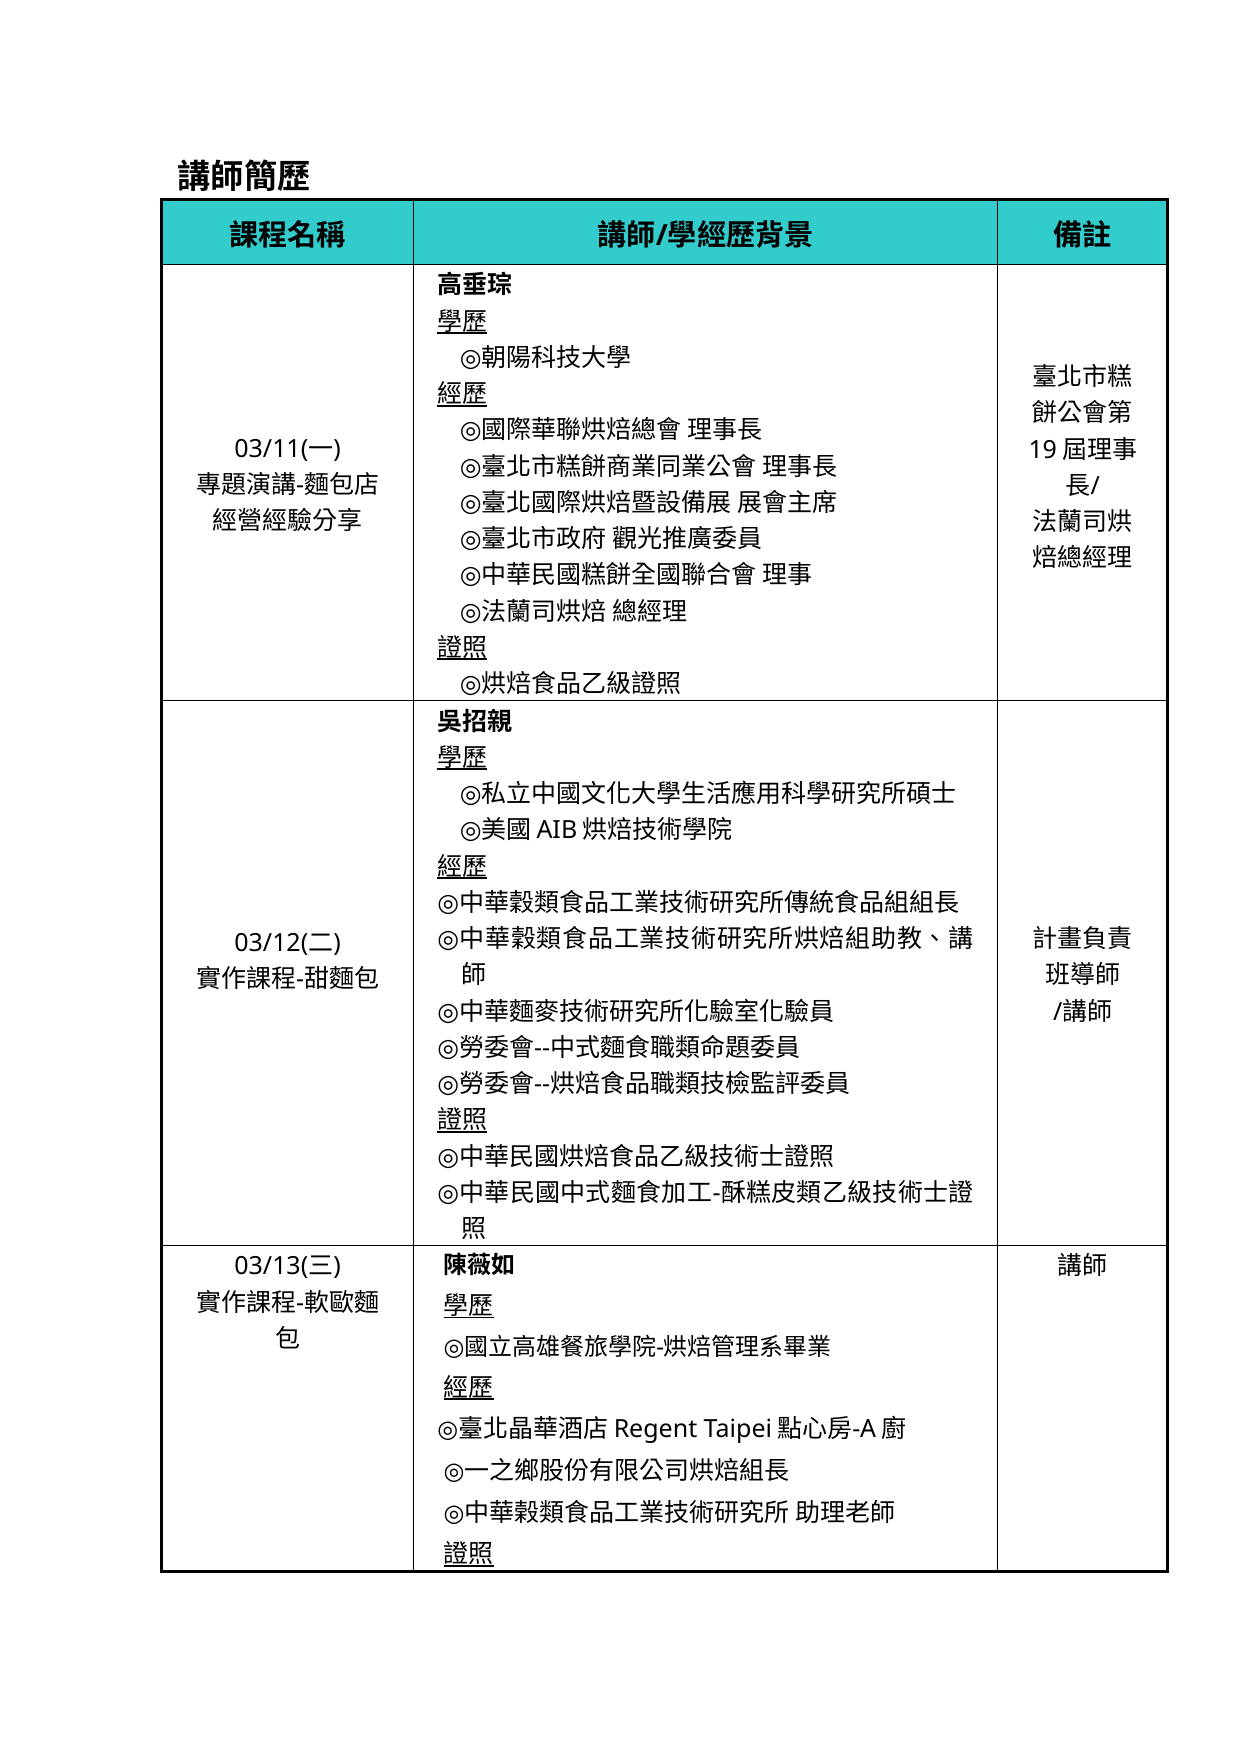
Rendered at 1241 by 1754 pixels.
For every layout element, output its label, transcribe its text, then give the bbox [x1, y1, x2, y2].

table_cell 吳招親 學歷 ◎私立中國文化大學生活應用科學研究所碩士 ◎美國AIB烘焙技術學院 經歷 ◎中華穀類食品工業技術研究所傳統食品組組長 ◎中華穀類食品工業技術研究所烘焙組助教、講師 ◎中華麵麥技術研究所化驗室化驗員 ◎勞委會--中式麵食職類命題委員 ◎勞委會--烘焙食品職類技檢監評委員 證照 ◎中華民國烘焙食品乙級技術士證照 ◎中華民國中式麵食加工-酥糕皮類乙級技術士證照 [414, 701, 997, 1245]
table_cell 講師 [998, 1246, 1166, 1570]
table_cell 03/13(三) 實作課程-軟歐麵包 [163, 1246, 413, 1570]
table_cell 03/11(一) 專題演講-麵包店經營經驗分享 [163, 265, 413, 700]
table_cell 陳薇如 學歷 ◎國立高雄餐旅學院-烘焙管理系畢業 經歷 ◎臺北晶華酒店 Regent Taipei點心房-A廚 ◎一之鄉股份有限公司烘焙組長 ◎中華榖類食品工業技術研究所 助理老師 證照 [414, 1246, 997, 1570]
table_header 講師/學經歷背景 [414, 201, 997, 264]
table_cell 高垂琮 學歷 ◎朝陽科技大學 經歷 ◎國際華聯烘焙總會 理事長 ◎臺北市糕餅商業同業公會 理事長 ◎臺北國際烘焙暨設備展 展會主席 ◎臺北市政府 觀光推廣委員 ◎中華民國糕餅全國聯合會 理事 ◎法蘭司烘焙 總經理 證照 ◎烘焙食品乙級證照 [414, 265, 997, 700]
table_header 課程名稱 [163, 201, 413, 264]
table_cell 03/12(二) 實作課程-甜麵包 [163, 701, 413, 1245]
table_cell 計畫負責 班導師 /講師 [998, 701, 1166, 1245]
table_header 備註 [998, 201, 1166, 264]
text 講師簡歷 [177, 150, 1051, 198]
table_cell 臺北市糕餅公會第19屆理事長/ 法蘭司烘焙總經理 [998, 265, 1166, 700]
